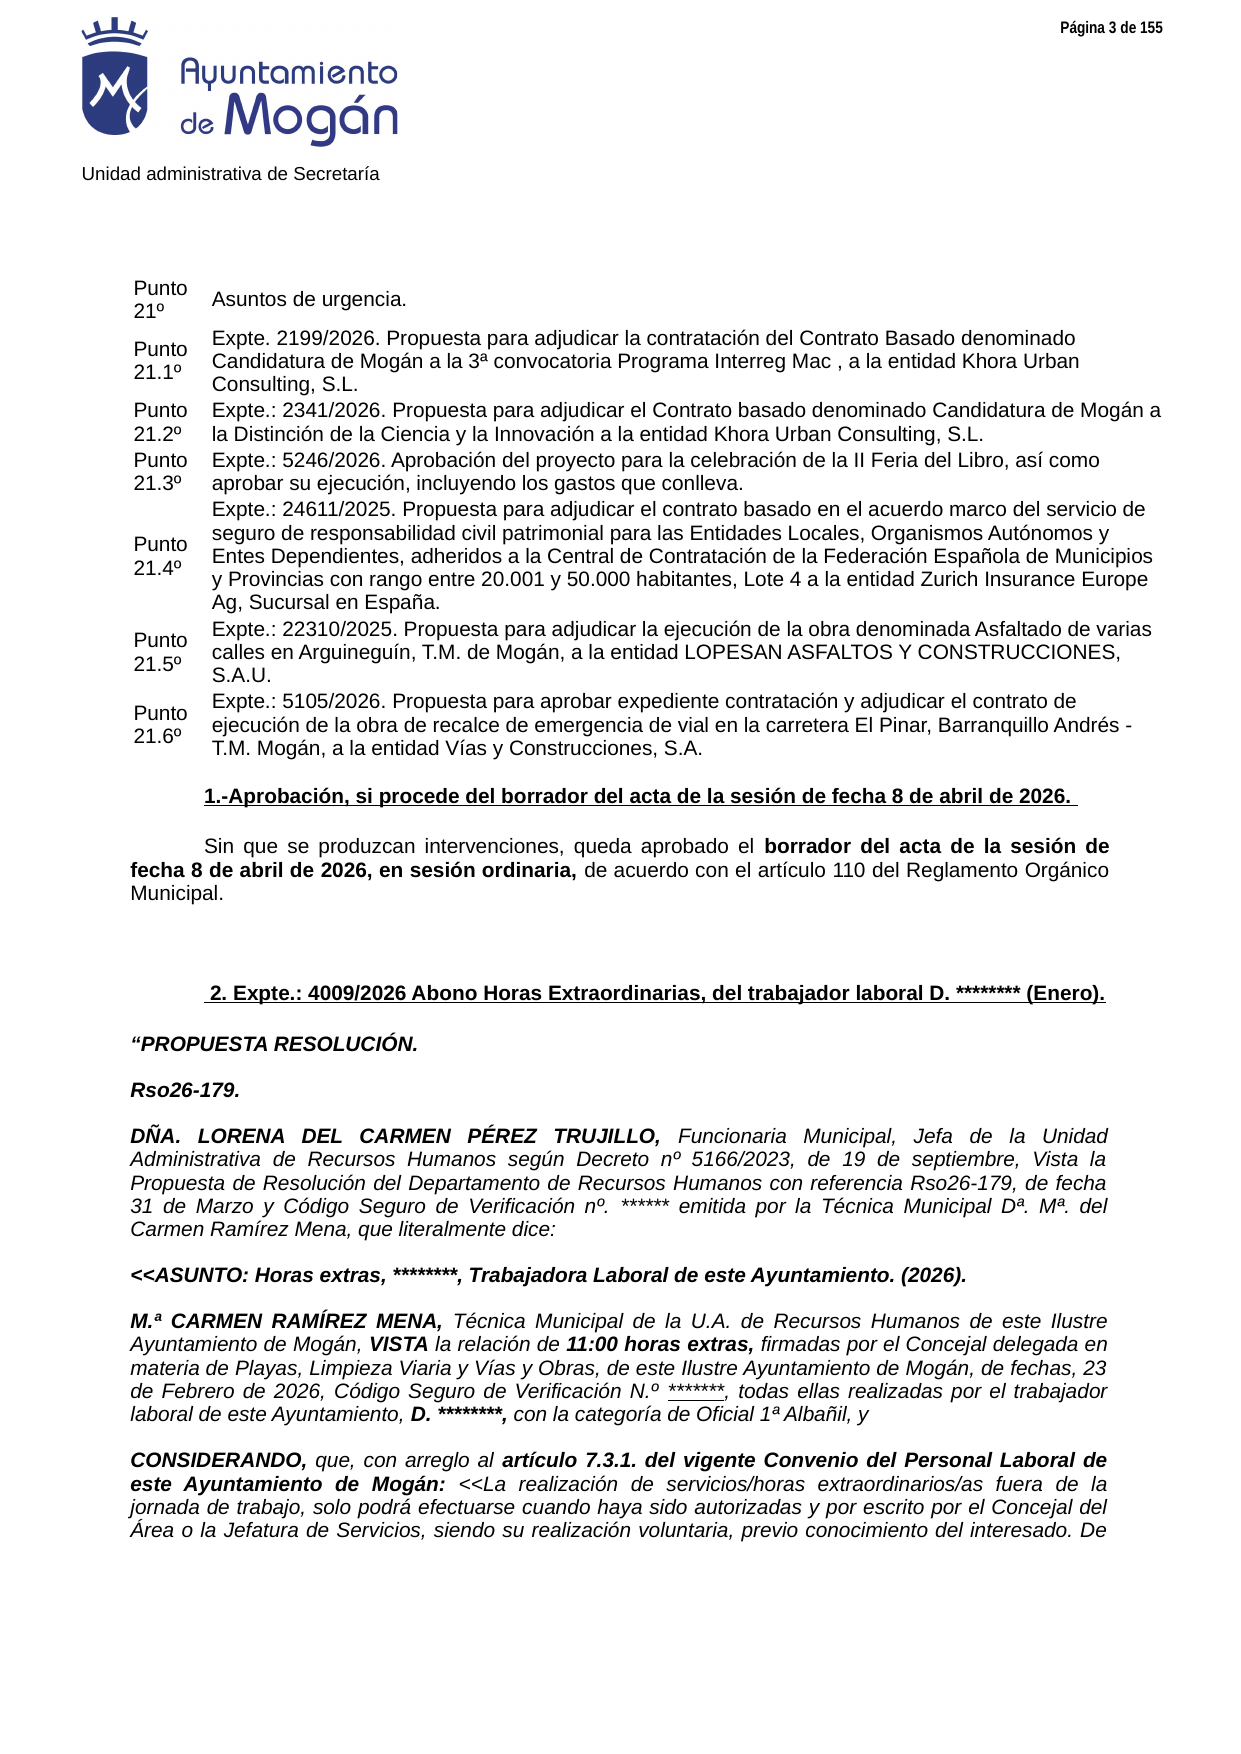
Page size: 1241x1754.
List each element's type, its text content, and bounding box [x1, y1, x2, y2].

text “PROPUESTA RESOLUCIÓN. [130, 1032, 1110, 1056]
table_cell Punto 21.5º [132, 616, 210, 688]
table_cell Expte.: 24611/2025. Propuesta para adjudicar el contrato basado en el acuerdo marco del servicio de seguro de responsabilidad civil patrimonial para las Entidades Locales, Organismos Autónomos y Entes Dependientes, adheridos a la Central de Contratación de la Federación Española de Municipios y Provincias con rango entre 20.001 y 50.000 habitantes, Lote 4 a la entidad Zurich Insurance Europe Ag, Sucursal en España. [210, 496, 1164, 616]
text Rso26-179. [130, 1078, 1110, 1102]
table_cell Punto 21.1º [132, 325, 210, 397]
table_cell Expte.: 5246/2026. Aprobación del proyecto para la celebración de la II Feria del Libro, así como aprobar su ejecución, incluyendo los gastos que conlleva. [210, 447, 1164, 496]
text Sin que se produzcan intervenciones, queda aprobado el borrador del acta de la sesión de fecha 8 de abril de 2026, en sesión ordinaria, de acuerdo con el artículo 110 del Reglamento Orgánico Municipal. [130, 835, 1110, 904]
picture [81, 17, 398, 153]
table_cell Punto 21.6º [132, 689, 210, 761]
table_cell Punto 21º [132, 275, 210, 324]
table_cell Expte.: 22310/2025. Propuesta para adjudicar la ejecución de la obra denominada Asfaltado de varias calles en Arguineguín, T.M. de Mogán, a la entidad LOPESAN ASFALTOS Y CONSTRUCCIONES, S.A.U. [210, 616, 1164, 688]
table_cell Punto 21.2º [132, 397, 210, 447]
table_cell Expte. 2199/2026. Propuesta para adjudicar la contratación del Contrato Basado denominado Candidatura de Mogán a la 3ª convocatoria Programa Interreg Mac , a la entidad Khora Urban Consulting, S.L. [210, 325, 1164, 397]
table_cell Expte.: 5105/2026. Propuesta para aprobar expediente contratación y adjudicar el contrato de ejecución de la obra de recalce de emergencia de vial en la carretera El Pinar, Barranquillo Andrés - T.M. Mogán, a la entidad Vías y Construcciones, S.A. [210, 689, 1164, 761]
text 1.-Aprobación, si procede del borrador del acta de la sesión de fecha 8 de abril de 2026. [130, 761, 1110, 808]
table_cell Punto 21.4º [132, 496, 210, 616]
text CONSIDERANDO, que, con arreglo al artículo 7.3.1. del vigente Convenio del Personal Laboral de este Ayuntamiento de Mogán: <<La realización de servicios/horas extraordinarios/as fuera de la jornada de trabajo, solo podrá efectuarse cuando haya sido autorizadas y por escrito por el Concejal del Área o la Jefatura de Servicios, siendo su realización voluntaria, previo conocimiento del interesado. De [130, 1449, 1110, 1542]
table_cell Expte.: 2341/2026. Propuesta para adjudicar el Contrato basado denominado Candidatura de Mogán a la Distinción de la Ciencia y la Innovación a la entidad Khora Urban Consulting, S.L. [210, 397, 1164, 447]
table_cell Punto 21.3º [132, 447, 210, 496]
text M.ª CARMEN RAMÍREZ MENA, Técnica Municipal de la U.A. de Recursos Humanos de este Ilustre Ayuntamiento de Mogán, VISTA la relación de 11:00 horas extras, firmadas por el Concejal delegada en materia de Playas, Limpieza Viaria y Vías y Obras, de este Ilustre Ayuntamiento de Mogán, de fechas, 23 de Febrero de 2026, Código Seguro de Verificación N.º *******, todas ellas realizadas por el trabajador laboral de este Ayuntamiento, D. ********, con la categoría de Oficial 1ª Albañil, y [130, 1310, 1110, 1426]
text 2. Expte.: 4009/2026 Abono Horas Extraordinarias, del trabajador laboral D. ******** (Enero). [130, 982, 1110, 1005]
text <<ASUNTO: Horas extras, ********, Trabajadora Laboral de este Ayuntamiento. (2026). [130, 1264, 1110, 1287]
text DÑA. LORENA DEL CARMEN PÉREZ TRUJILLO, Funcionaria Municipal, Jefa de la Unidad Administrativa de Recursos Humanos según Decreto nº 5166/2023, de 19 de septiembre, Vista la Propuesta de Resolución del Departamento de Recursos Humanos con referencia Rso26-179, de fecha 31 de Marzo y Código Seguro de Verificación nº. ****** emitida por la Técnica Municipal Dª. Mª. del Carmen Ramírez Mena, que literalmente dice: [130, 1124, 1110, 1241]
table_cell Asuntos de urgencia. [210, 275, 1164, 324]
